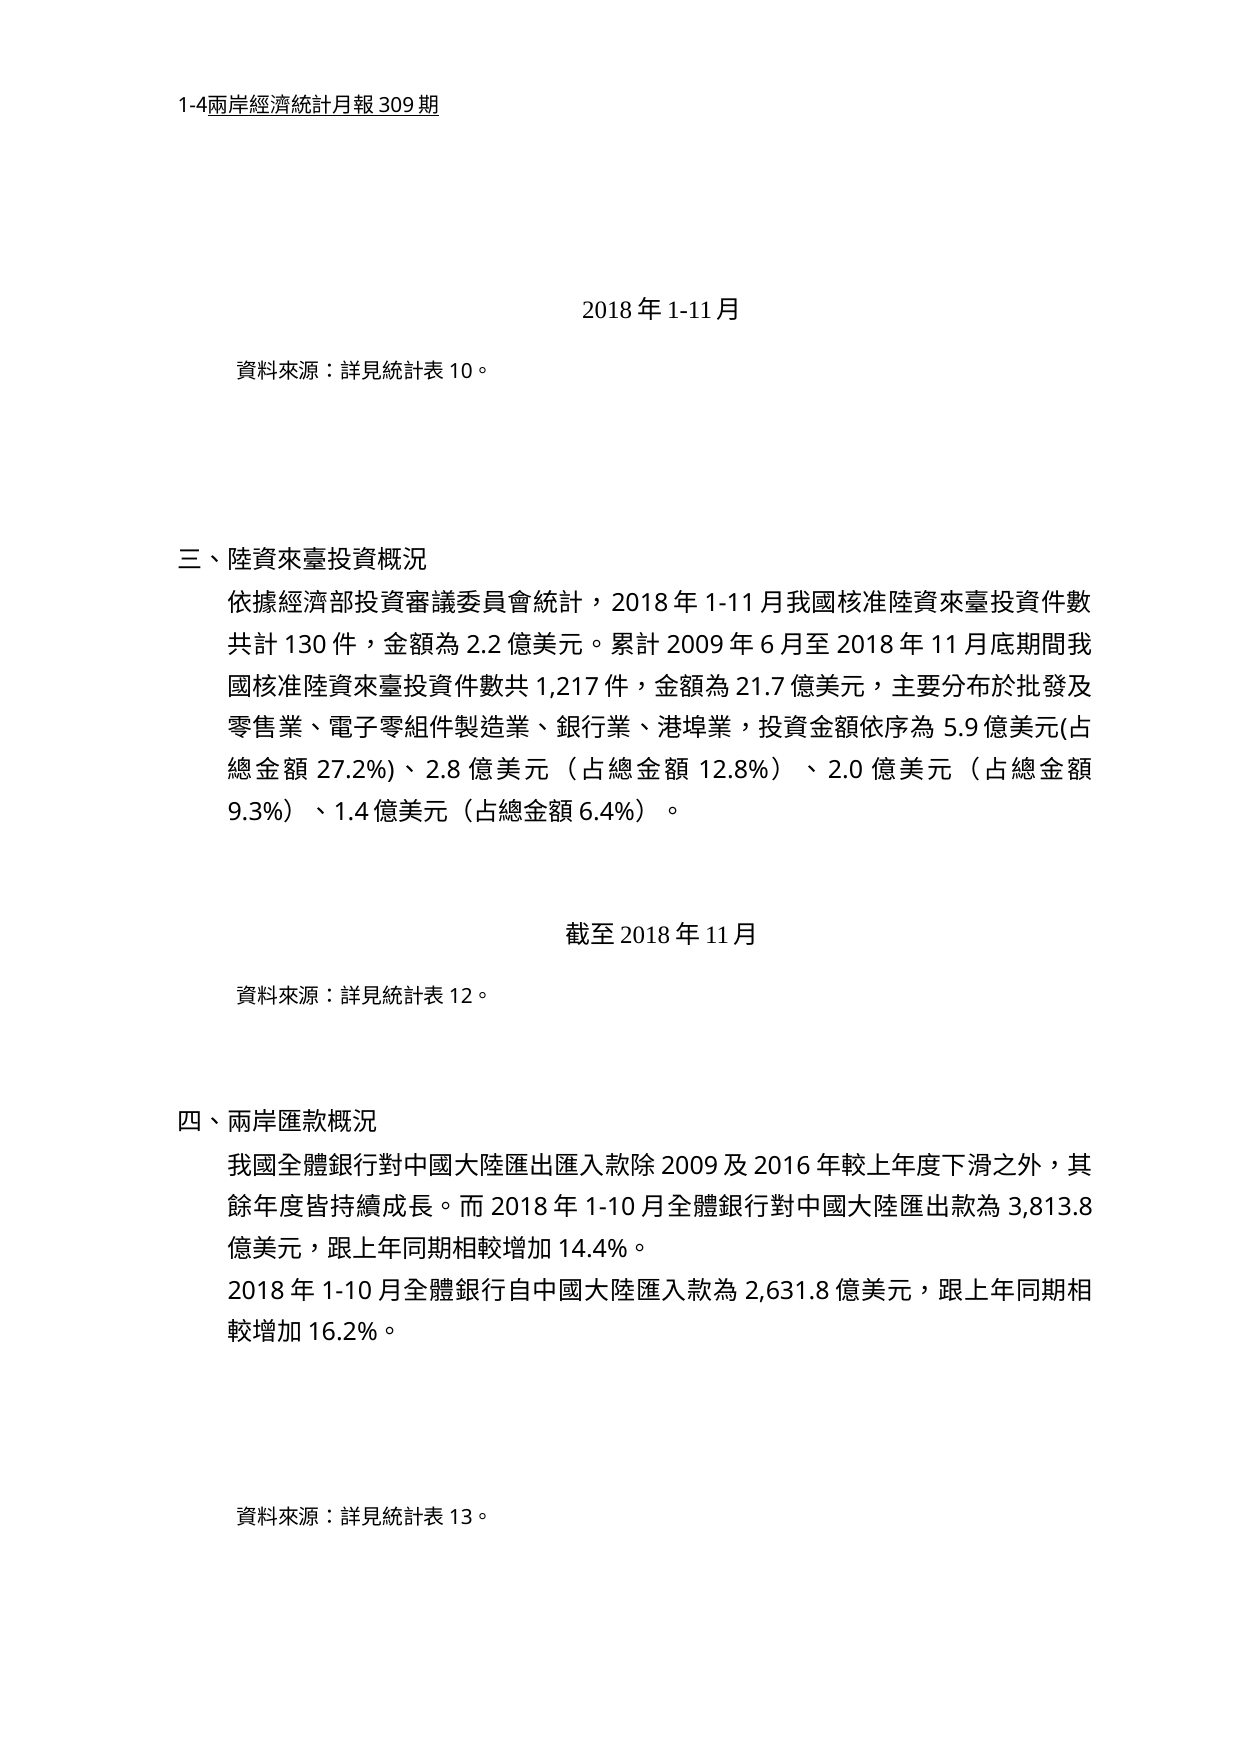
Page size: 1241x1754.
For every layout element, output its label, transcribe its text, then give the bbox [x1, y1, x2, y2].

text 依據經濟部投資審議委員會統計，2018年1-11月我國核准陸資來臺投資件數共計130件，金額為2.2億美元。累計2009年6月至2018年11月底期間我國核准陸資來臺投資件數共1,217件，金額為21.7億美元，主要分布於批發及零售業、電子零組件製造業、銀行業、港埠業，投資金額依序為5.9億美元(占總金額27.2%)、2.8億美元（占總金額12.8%）、2.0億美元（占總金額9.3%）、1.4億美元（占總金額6.4%）。 [227, 702, 1093, 710]
text 三、陸資來臺投資概況 [177, 516, 1087, 578]
text 資料來源：詳見統計表10。 [177, 328, 1087, 391]
text 資料來源：詳見統計表12。 [177, 953, 1087, 1016]
text 四、兩岸匯款概況 [177, 1078, 1087, 1141]
text 依據經濟部投資審議委員會統計，2018年1-11月我國核准陸資來臺投資件數共計130件，金額為2.2億美元。累計2009年6月至2018年11月底期間我國核准陸資來臺投資件數共1,217件，金額為21.7億美元，主要分布於批發及零售業、電子零組件製造業、銀行業、港埠業，投資金額依序為5.9億美元(占總金額27.2%)、2.8億美元（占總金額12.8%）、2.0億美元（占總金額9.3%）、1.4億美元（占總金額6.4%）。 [227, 619, 1093, 668]
text 依據經濟部投資審議委員會統計，2018年1-11月我國核准陸資來臺投資件數共計130件，金額為2.2億美元。累計2009年6月至2018年11月底期間我國核准陸資來臺投資件數共1,217件，金額為21.7億美元，主要分布於批發及零售業、電子零組件製造業、銀行業、港埠業，投資金額依序為5.9億美元(占總金額27.2%)、2.8億美元（占總金額12.8%）、2.0億美元（占總金額9.3%）、1.4億美元（占總金額6.4%）。 [227, 578, 1093, 585]
text 資料來源：詳見統計表13。 [177, 1474, 1087, 1537]
text 我國全體銀行對中國大陸匯出匯入款除2009及2016年較上年度下滑之外，其餘年度皆持續成長。而2018年1-10月全體銀行對中國大陸匯出款為3,813.8億美元，跟上年同期相較增加14.4%。 [227, 1181, 1093, 1266]
subtitle 2018年1-11月 [208, 266, 1087, 328]
text 我國全體銀行對中國大陸匯出匯入款除2009及2016年較上年度下滑之外，其餘年度皆持續成長。而2018年1-10月全體銀行對中國大陸匯出款為3,813.8億美元，跟上年同期相較增加14.4%。 [227, 1141, 1093, 1148]
text 2018年1-10月全體銀行自中國大陸匯入款為2,631.8億美元，跟上年同期相較增加16.2%。 [227, 1266, 1093, 1349]
subtitle 截至2018年11月 [177, 891, 1087, 953]
text 依據經濟部投資審議委員會統計，2018年1-11月我國核准陸資來臺投資件數共計130件，金額為2.2億美元。累計2009年6月至2018年11月底期間我國核准陸資來臺投資件數共1,217件，金額為21.7億美元，主要分布於批發及零售業、電子零組件製造業、銀行業、港埠業，投資金額依序為5.9億美元(占總金額27.2%)、2.8億美元（占總金額12.8%）、2.0億美元（占總金額9.3%）、1.4億美元（占總金額6.4%）。 [227, 744, 1093, 828]
